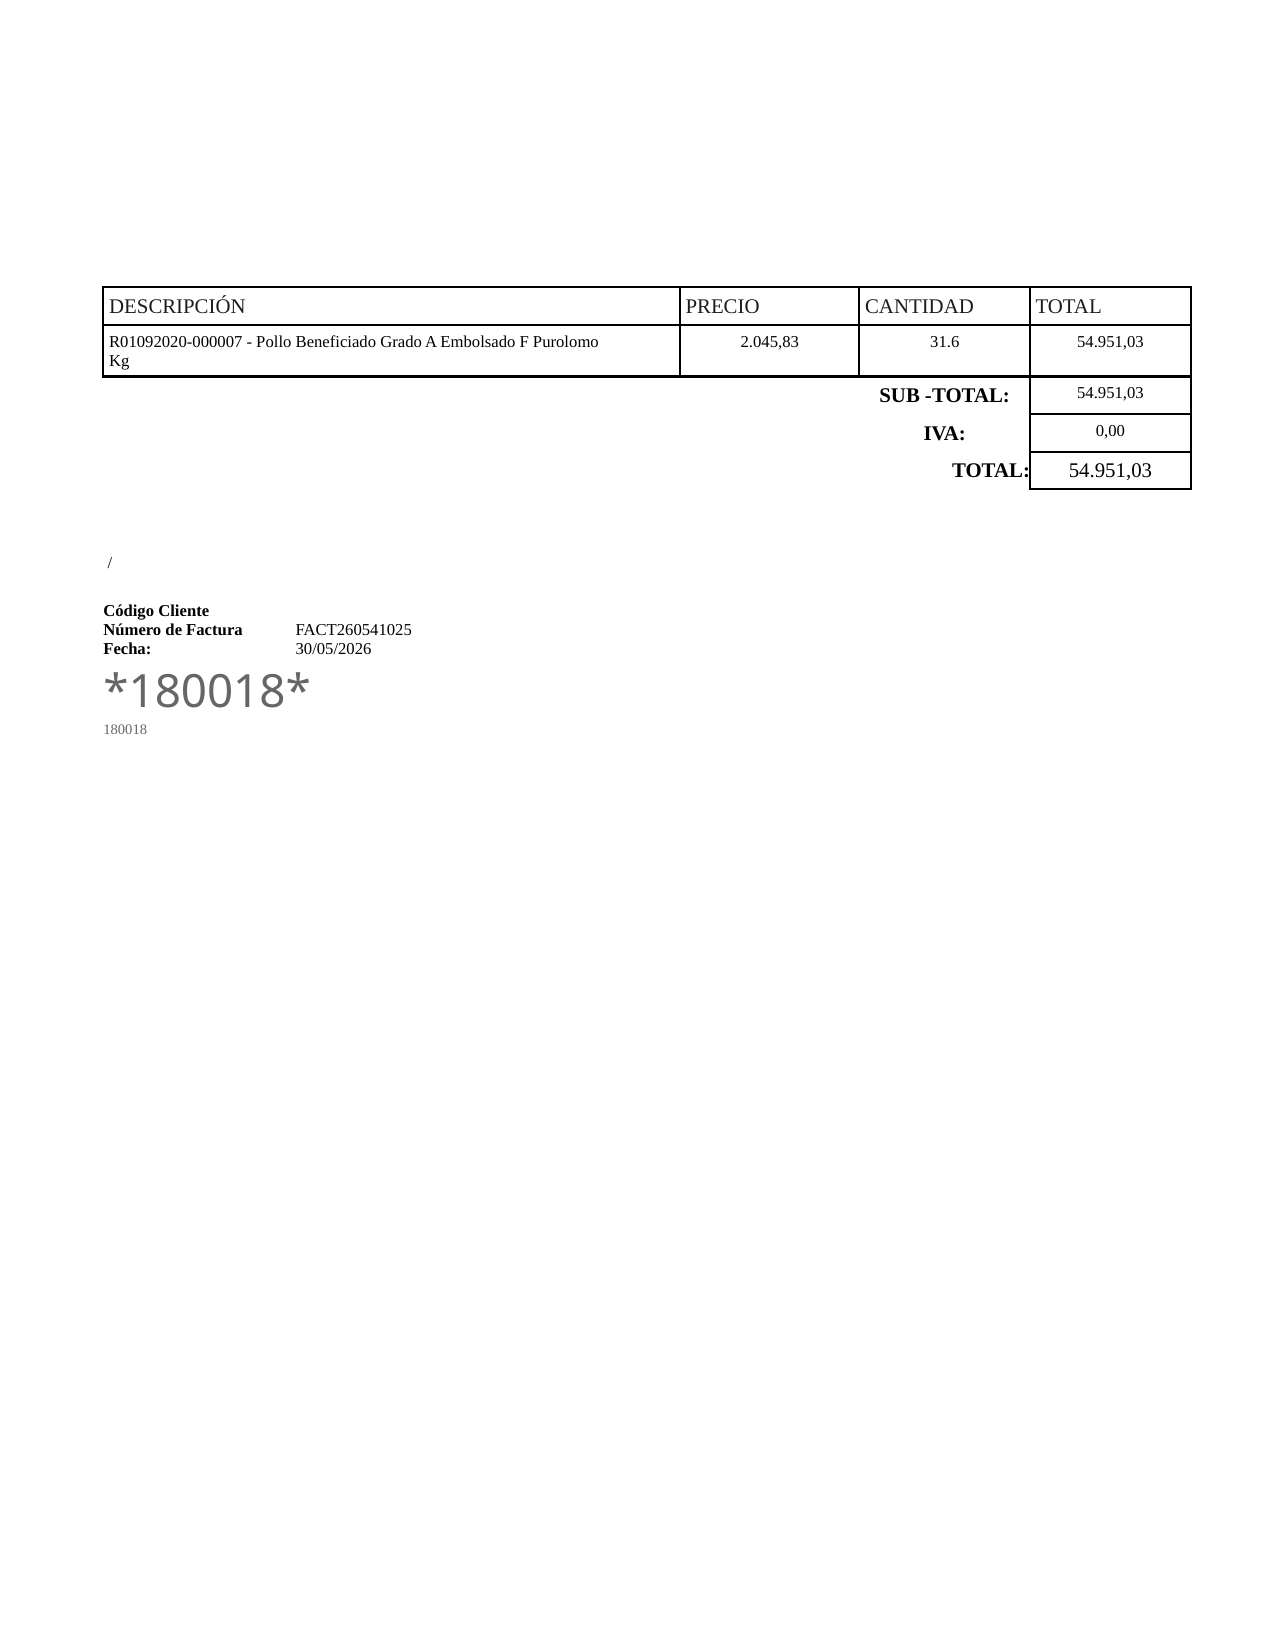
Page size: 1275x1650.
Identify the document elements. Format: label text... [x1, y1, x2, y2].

table_cell 2.045,83 [681, 326, 858, 375]
table_cell 54.951,03 [1031, 326, 1190, 375]
table_header [103, 490, 858, 514]
table_cell IVA: [859, 413, 1029, 451]
text 180018 [103, 721, 1137, 737]
table_cell [103, 514, 858, 533]
table_header Código Cliente [103, 601, 295, 620]
table_cell SUB -TOTAL: [859, 378, 1029, 413]
table_cell R01092020-000007 - Pollo Beneficiado Grado A Embolsado F Purolomo Kg [104, 326, 679, 375]
table_cell / [103, 553, 858, 572]
table_cell 31.6 [860, 326, 1029, 375]
table_cell [103, 378, 859, 488]
table_header TOTAL [1031, 288, 1190, 323]
table_header PRECIO [681, 288, 858, 323]
table_header CANTIDAD [860, 288, 1029, 323]
table_cell TOTAL: [859, 451, 1029, 488]
table_cell [103, 534, 858, 553]
table_cell Número de Factura [103, 620, 295, 639]
table_header DESCRIPCIÓN [104, 288, 679, 323]
table_cell 0,00 [1031, 415, 1190, 451]
text *180018* [103, 658, 1137, 721]
table_cell 30/05/2026 [295, 639, 517, 658]
table_header [295, 601, 517, 620]
table_cell FACT260541025 [295, 620, 517, 639]
table_cell Fecha: [103, 639, 295, 658]
table_cell 54.951,03 [1031, 453, 1190, 488]
table_cell 54.951,03 [1031, 378, 1190, 413]
